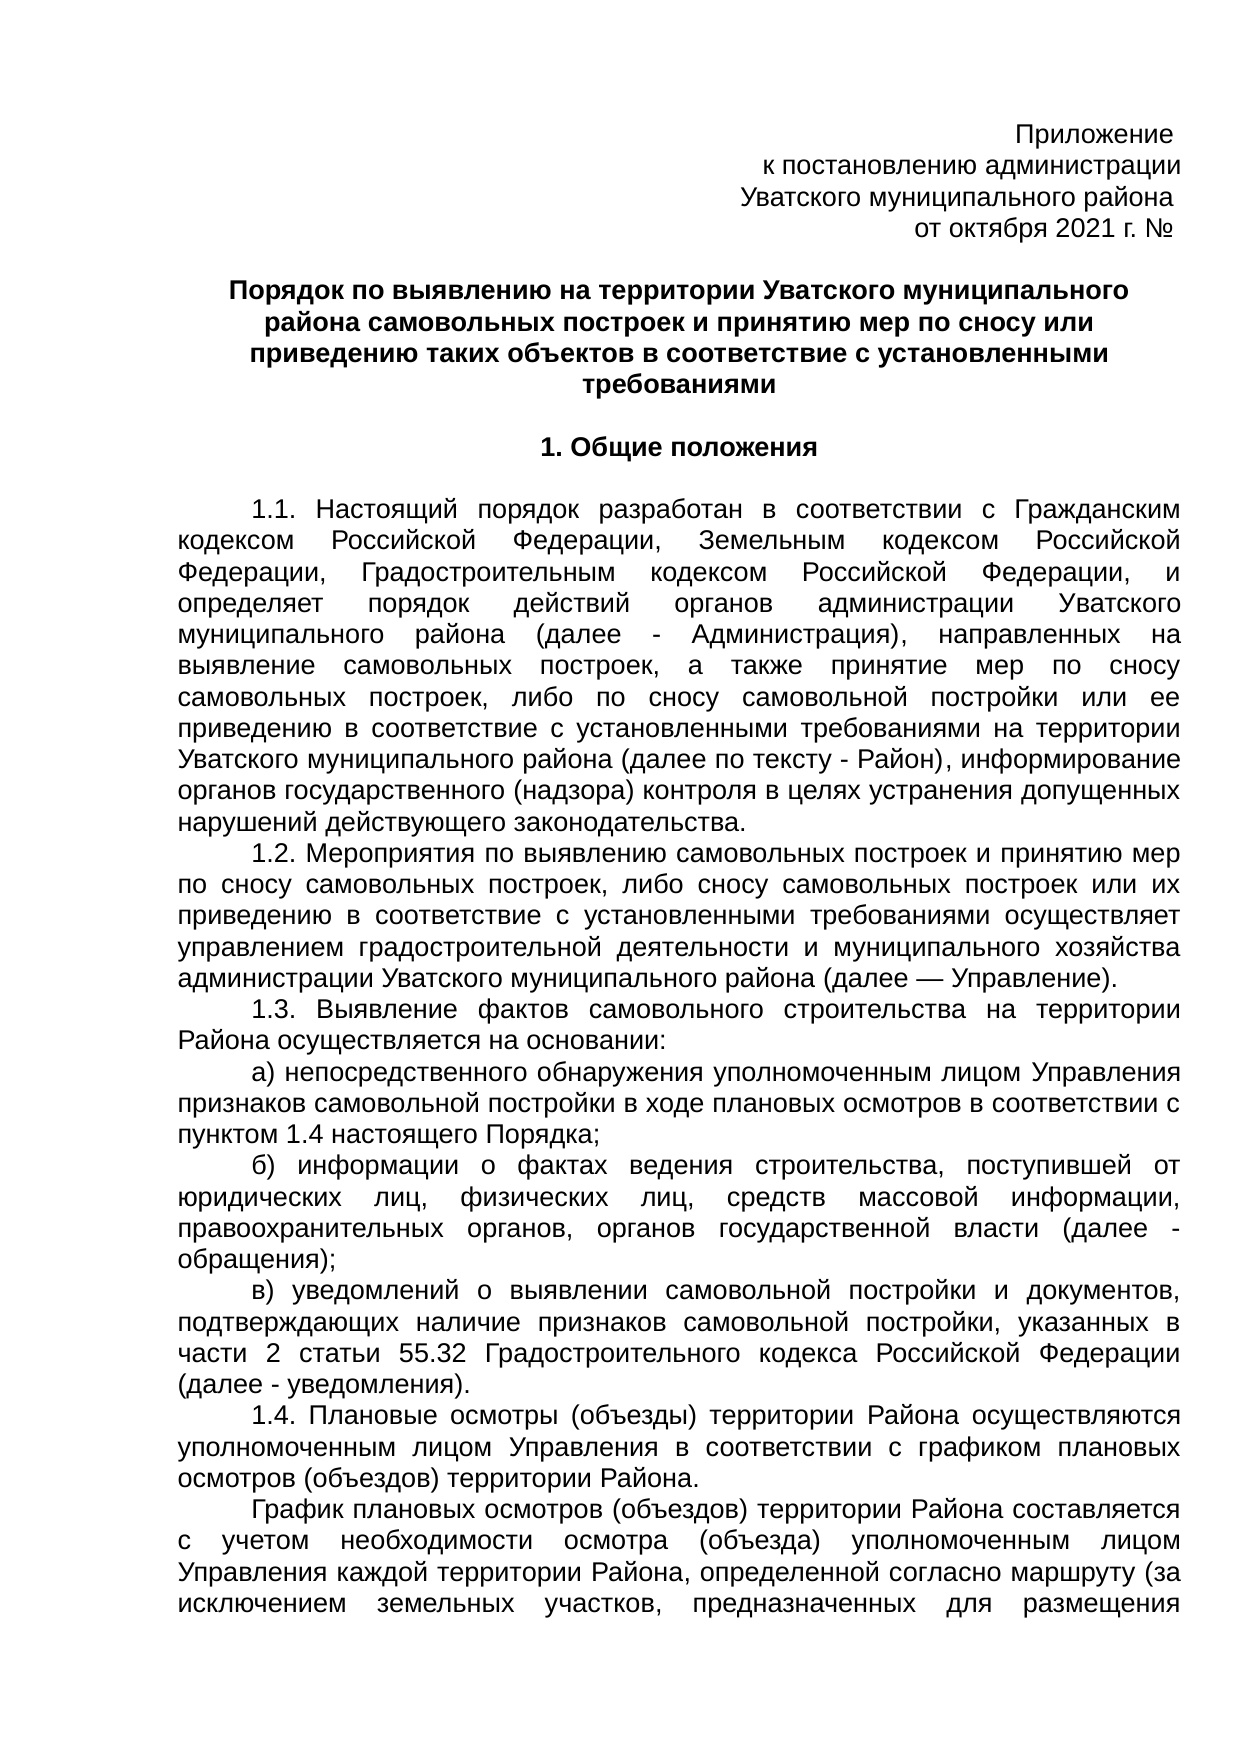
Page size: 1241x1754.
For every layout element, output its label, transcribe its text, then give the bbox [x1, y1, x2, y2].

text Уватского муниципального района [177, 181, 1181, 212]
text от октября 2021 г. № [177, 212, 1181, 243]
text Порядок по выявлению на территории Уватского муниципального района самовольных построек и принятию мер по сносу или приведению таких объектов в соответствие с установленными требованиями [177, 274, 1181, 399]
text в) уведомлений о выявлении самовольной постройки и документов, подтверждающих наличие признаков самовольной постройки, указанных в части 2 статьи 55.32 Градостроительного кодекса Российской Федерации (далее - уведомления). [177, 1274, 1181, 1399]
text 1.4. Плановые осмотры (объезды) территории Района осуществляются уполномоченным лицом Управления в соответствии с графиком плановых осмотров (объездов) территории Района. [177, 1399, 1181, 1493]
text б) информации о фактах ведения строительства, поступившей от юридических лиц, физических лиц, средств массовой информации, правоохранительных органов, органов государственной власти (далее - обращения); [177, 1149, 1181, 1274]
text 1.3. Выявление фактов самовольного строительства на территории Района осуществляется на основании: [177, 993, 1181, 1056]
text График плановых осмотров (объездов) территории Района составляется с учетом необходимости осмотра (объезда) уполномоченным лицом Управления каждой территории Района, определенной согласно маршруту (за исключением земельных участков, предназначенных для размещения [177, 1493, 1181, 1618]
text а) непосредственного обнаружения уполномоченным лицом Управления признаков самовольной постройки в ходе плановых осмотров в соответствии с пунктом 1.4 настоящего Порядка; [177, 1056, 1181, 1149]
text 1.1. Настоящий порядок разработан в соответствии с Гражданским кодексом Российской Федерации, Земельным кодексом Российской Федерации, Градостроительным кодексом Российской Федерации, и определяет порядок действий органов администрации Уватского муниципального района (далее - Администрация), направленных на выявление самовольных построек, а также принятие мер по сносу самовольных построек, либо по сносу самовольной постройки или ее приведению в соответствие с установленными требованиями на территории Уватского муниципального района (далее по тексту - Район), информирование органов государственного (надзора) контроля в целях устранения допущенных нарушений действующего законодательства. [177, 493, 1181, 837]
text Приложение [177, 118, 1181, 149]
text к постановлению администрации [177, 149, 1181, 181]
text 1.2. Мероприятия по выявлению самовольных построек и принятию мер по сносу самовольных построек, либо сносу самовольных построек или их приведению в соответствие с установленными требованиями осуществляет управлением градостроительной деятельности и муниципального хозяйства администрации Уватского муниципального района (далее — Управление). [177, 837, 1181, 993]
text 1. Общие положения [177, 431, 1181, 462]
